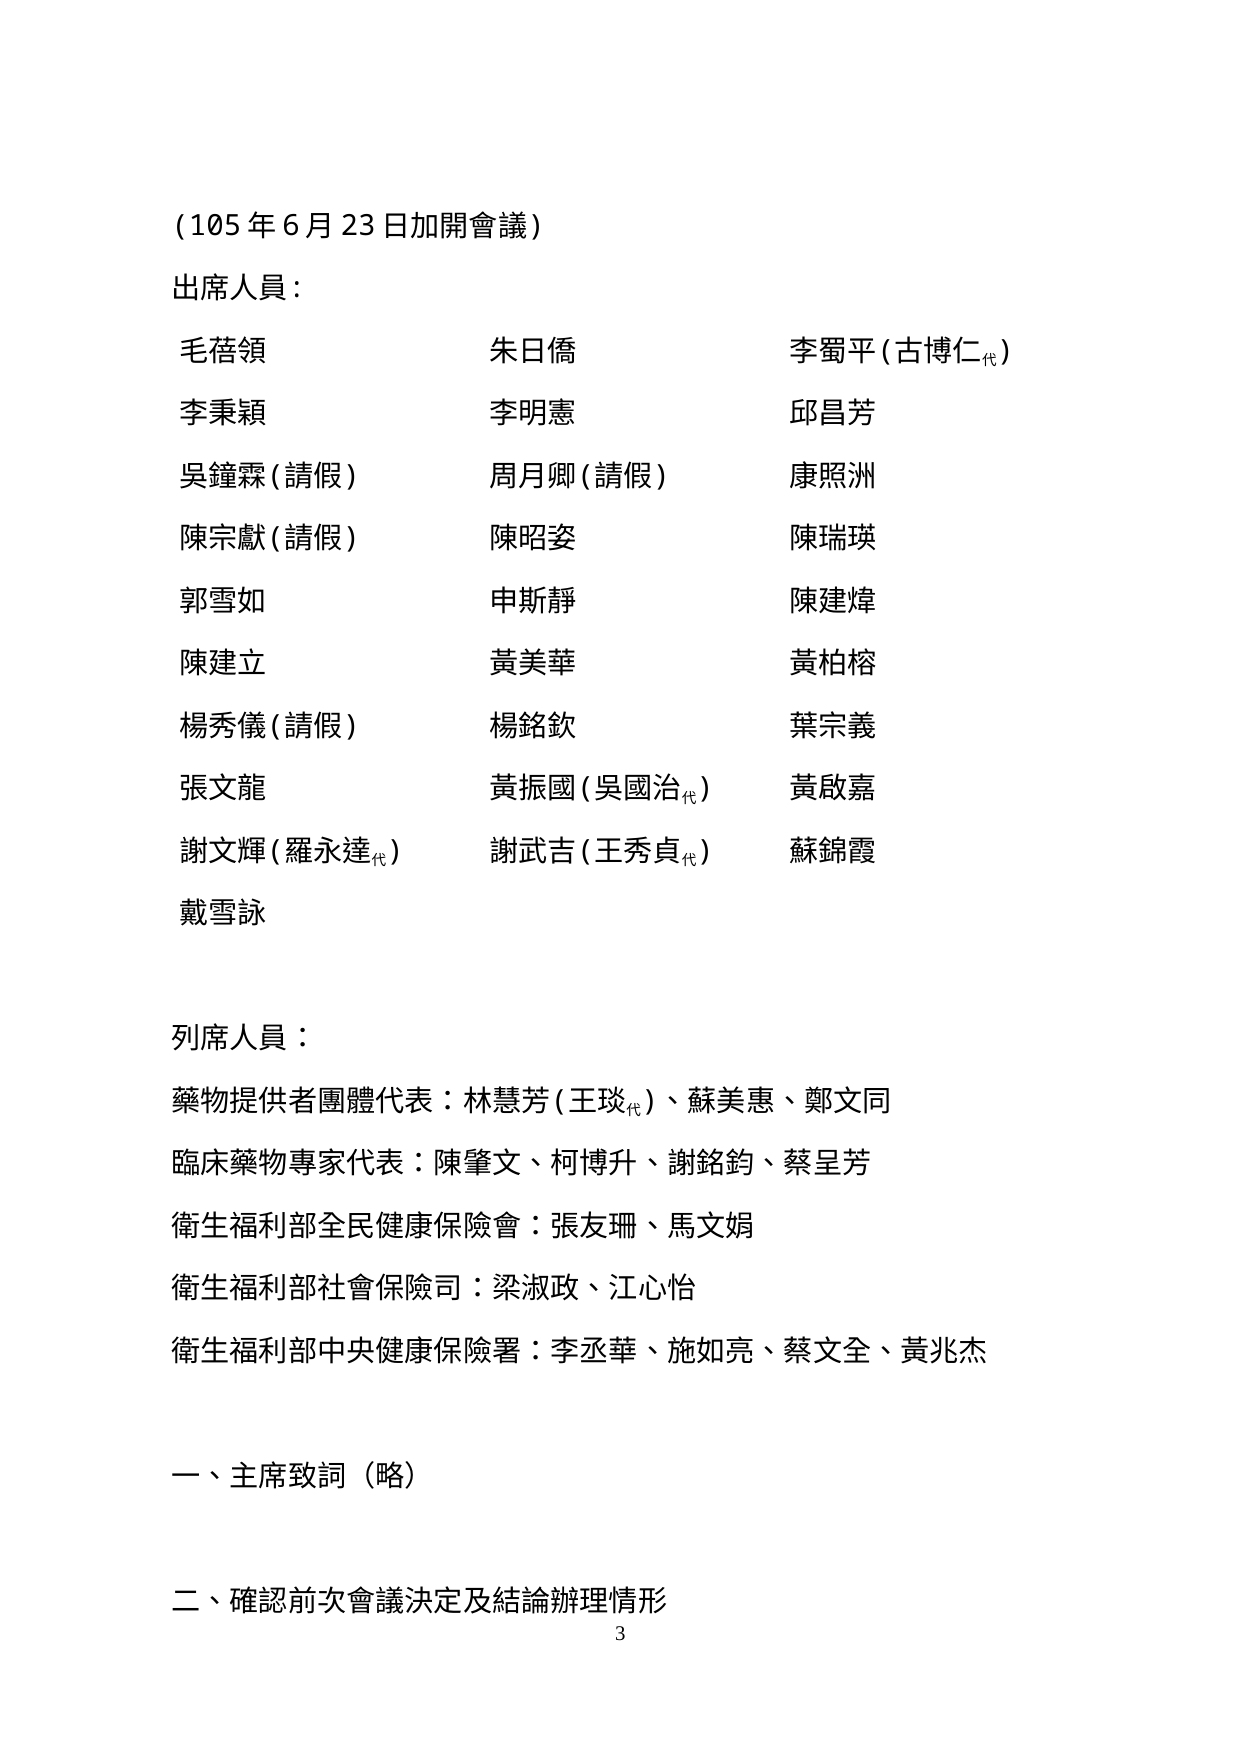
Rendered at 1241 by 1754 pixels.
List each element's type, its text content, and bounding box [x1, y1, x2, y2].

table_cell 周月卿(請假) [478, 432, 778, 494]
table_cell 謝文輝(羅永達代) [168, 807, 478, 869]
text 二、確認前次會議決定及結論辦理情形 [171, 1557, 1069, 1619]
text 藥物提供者團體代表：林慧芳(王琰代)、蘇美惠、鄭文同 [171, 1057, 1069, 1119]
table_cell 邱昌芳 [778, 370, 1078, 432]
text 衛生福利部社會保險司：梁淑政、江心怡 [171, 1244, 1069, 1307]
table_cell 黃美華 [478, 620, 778, 682]
table_cell 陳建煒 [778, 557, 1078, 619]
table_cell 黃柏榕 [778, 620, 1078, 682]
table_cell 陳宗獻(請假) [168, 495, 478, 557]
table_header 朱日僑 [478, 307, 778, 369]
text 出席人員: [171, 244, 1069, 307]
text 一、主席致詞（略） [171, 1432, 1069, 1494]
table_cell 陳建立 [168, 620, 478, 682]
text 衛生福利部全民健康保險會：張友珊、馬文娟 [171, 1182, 1069, 1244]
table_cell 張文龍 [168, 745, 478, 807]
table_cell 郭雪如 [168, 557, 478, 619]
table_cell 申斯靜 [478, 557, 778, 619]
table_cell 楊銘欽 [478, 682, 778, 744]
table_cell [478, 870, 778, 932]
table_cell 謝武吉(王秀貞代) [478, 807, 778, 869]
table_cell 李明憲 [478, 370, 778, 432]
table_cell 戴雪詠 [168, 870, 478, 932]
table_cell 黃啟嘉 [778, 745, 1078, 807]
text (105年6月23日加開會議) [171, 119, 1069, 244]
text 衛生福利部中央健康保險署：李丞華、施如亮、蔡文全、黃兆杰 [171, 1307, 1069, 1369]
table_cell 黃振國(吳國治代) [478, 745, 778, 807]
table_cell 楊秀儀(請假) [168, 682, 478, 744]
table_cell 蘇錦霞 [778, 807, 1078, 869]
table_cell 陳瑞瑛 [778, 495, 1078, 557]
table_cell 吳鐘霖(請假) [168, 432, 478, 494]
text 臨床藥物專家代表：陳肇文、柯博升、謝銘鈞、蔡呈芳 [171, 1119, 1069, 1182]
table_cell [778, 870, 1078, 932]
text 列席人員： [171, 994, 1069, 1057]
table_cell 康照洲 [778, 432, 1078, 494]
table_header 李蜀平(古博仁代) [778, 307, 1078, 369]
table_header 毛蓓領 [168, 307, 478, 369]
table_cell 李秉穎 [168, 370, 478, 432]
table_cell 陳昭姿 [478, 495, 778, 557]
table_cell 葉宗義 [778, 682, 1078, 744]
